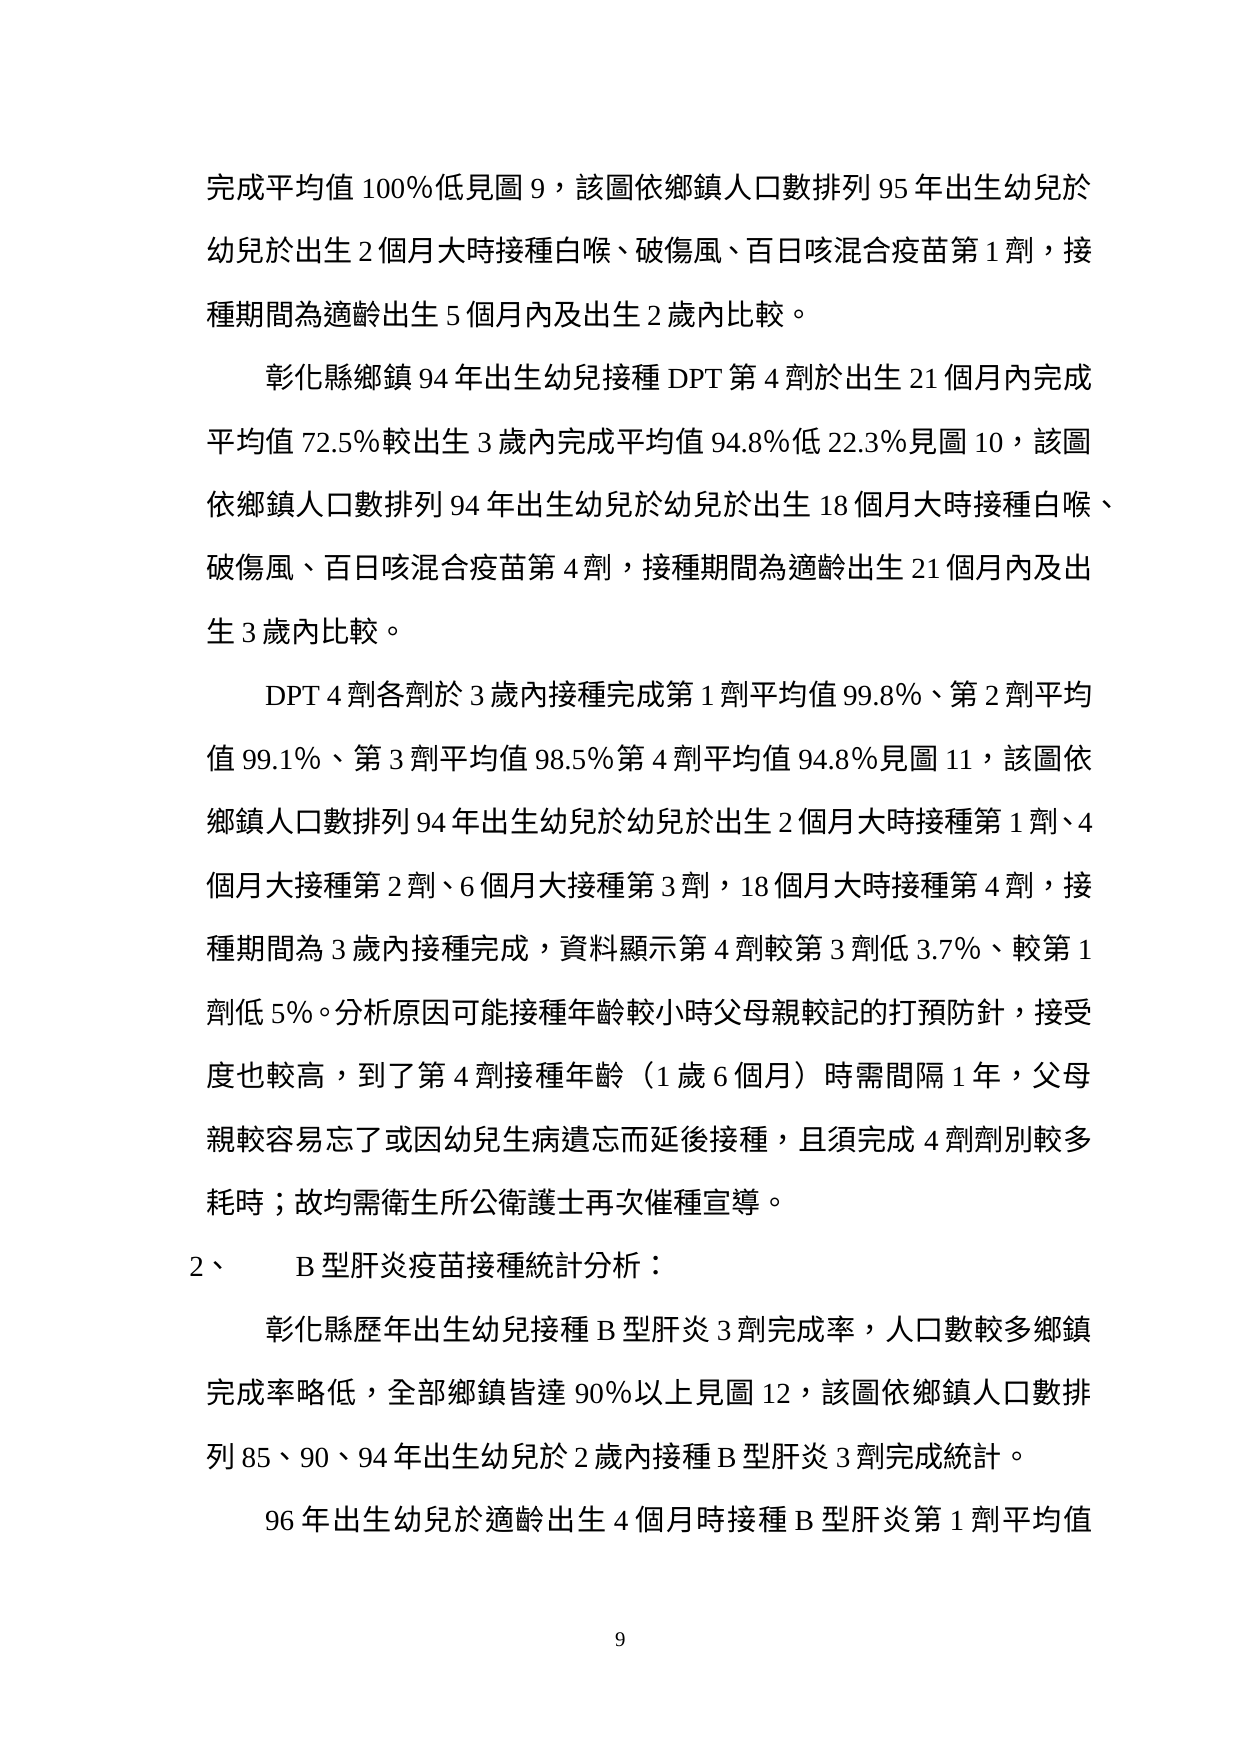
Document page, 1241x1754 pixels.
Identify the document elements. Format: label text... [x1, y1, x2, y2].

text 彰化縣歷年出生幼兒接種B型肝炎3劑完成率，人口數較多鄉鎮完成率略低，全部鄉鎮皆達90％以上見圖12，該圖依鄉鎮人口數排列85、90、94年出生幼兒於2歲內接種B型肝炎3劑完成統計。 [206, 1306, 1092, 1476]
text 完成平均值100％低見圖9，該圖依鄉鎮人口數排列95年出生幼兒於幼兒於出生2個月大時接種白喉、破傷風、百日咳混合疫苗第1劑，接種期間為適齡出生5個月內及出生2歲內比較。 [206, 164, 1092, 334]
list B型肝炎疫苗接種統計分析： [177, 1243, 1092, 1285]
text 彰化縣鄉鎮94年出生幼兒接種DPT第4劑於出生21個月內完成平均值72.5％較出生3歲內完成平均值94.8％低22.3％見圖10，該圖依鄉鎮人口數排列94年出生幼兒於幼兒於出生18個月大時接種白喉、破傷風、百日咳混合疫苗第4劑，接種期間為適齡出生21個月內及出生3歲內比較。 [206, 355, 1092, 651]
text DPT 4劑各劑於3歲內接種完成第1劑平均值99.8％、第2劑平均值99.1％、第3劑平均值98.5％第4劑平均值94.8％見圖11，該圖依鄉鎮人口數排列94年出生幼兒於幼兒於出生2個月大時接種第1劑、4個月大接種第2劑、6個月大接種第3劑，18個月大時接種第4劑，接種期間為3歲內接種完成，資料顯示第4劑較第3劑低3.7％、較第1劑低5％。分析原因可能接種年齡較小時父母親較記的打預防針，接受度也較高，到了第4劑接種年齡（1歲6個月）時需間隔1年，父母親較容易忘了或因幼兒生病遺忘而延後接種，且須完成4劑劑別較多耗時；故均需衛生所公衛護士再次催種宣導。 [206, 672, 1092, 1222]
text 96年出生幼兒於適齡出生4個月時接種B型肝炎第1劑平均值 [206, 1497, 1092, 1539]
